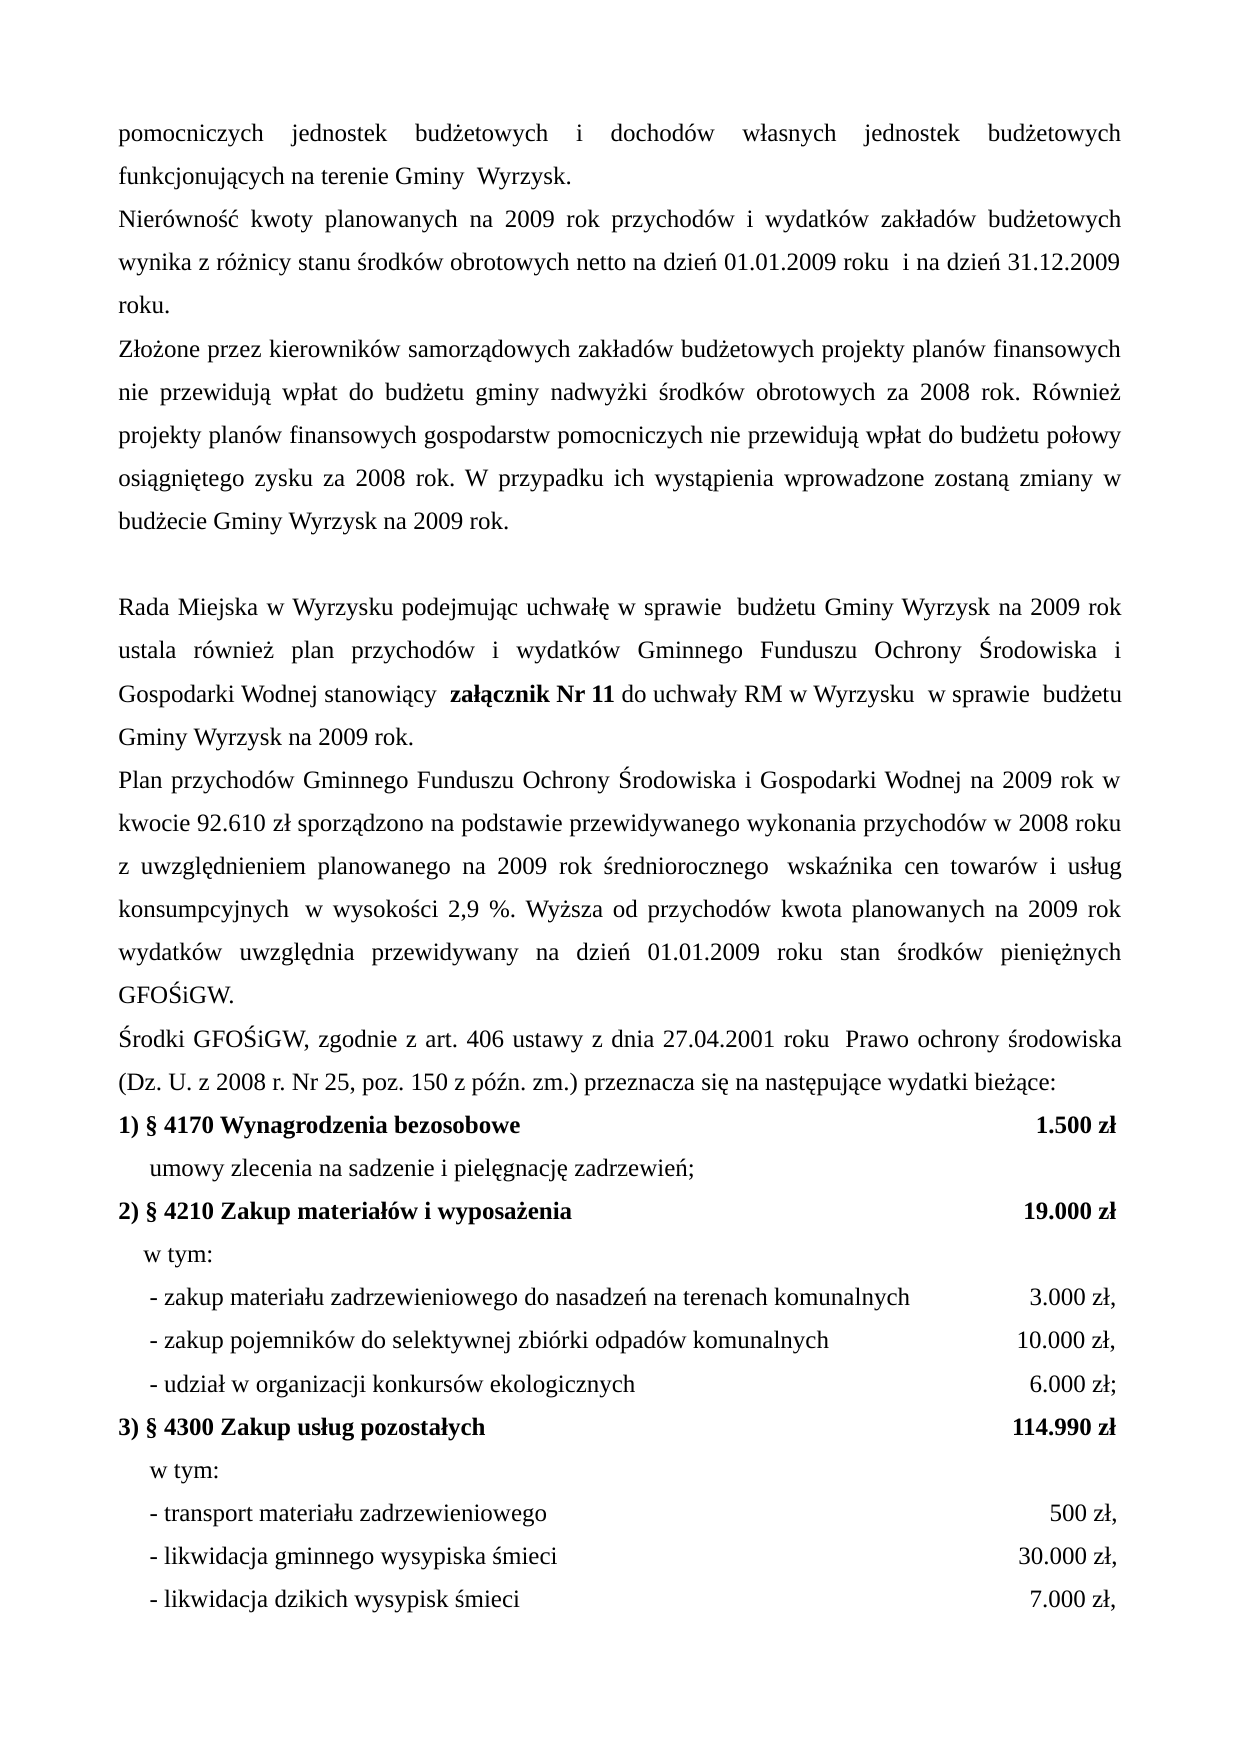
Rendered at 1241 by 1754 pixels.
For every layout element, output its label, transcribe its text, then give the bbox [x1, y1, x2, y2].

text Rada Miejska w Wyrzysku podejmując uchwałę w sprawie budżetu Gminy Wyrzysk na 2009 rok ustala również plan przychodów i wydatków Gminnego Funduszu Ochrony Środowiska i Gospodarki Wodnej stanowiący załącznik Nr 11 do uchwały RM w Wyrzysku w sprawie budżetu Gminy Wyrzysk na 2009 rok. [118, 592, 1122, 751]
text 1) § 4170 Wynagrodzenia bezosobowe 1.500 zł [118, 1110, 1122, 1139]
text Nierówność kwoty planowanych na 2009 rok przychodów i wydatków zakładów budżetowych wynika z różnicy stanu środków obrotowych netto na dzień 01.01.2009 roku i na dzień 31.12.2009 roku. [118, 204, 1122, 319]
text Plan przychodów Gminnego Funduszu Ochrony Środowiska i Gospodarki Wodnej na 2009 rok w kwocie 92.610 zł sporządzono na podstawie przewidywanego wykonania przychodów w 2008 roku z uwzględnieniem planowanego na 2009 rok średniorocznego wskaźnika cen towarów i usług konsumpcyjnych w wysokości 2,9 %. Wyższa od przychodów kwota planowanych na 2009 rok wydatków uwzględnia przewidywany na dzień 01.01.2009 roku stan środków pieniężnych GFOŚiGW. [118, 765, 1122, 1009]
text - zakup materiału zadrzewieniowego do nasadzeń na terenach komunalnych 3.000 zł, [118, 1282, 1122, 1311]
text Złożone przez kierowników samorządowych zakładów budżetowych projekty planów finansowych nie przewidują wpłat do budżetu gminy nadwyżki środków obrotowych za 2008 rok. Również projekty planów finansowych gospodarstw pomocniczych nie przewidują wpłat do budżetu połowy osiągniętego zysku za 2008 rok. W przypadku ich wystąpienia wprowadzone zostaną zmiany w budżecie Gminy Wyrzysk na 2009 rok. [118, 334, 1122, 535]
text w tym: [118, 1239, 1122, 1268]
text - transport materiału zadrzewieniowego 500 zł, [118, 1498, 1122, 1527]
text w tym: [118, 1455, 1122, 1484]
text umowy zlecenia na sadzenie i pielęgnację zadrzewień; [118, 1153, 1122, 1182]
text 2) § 4210 Zakup materiałów i wyposażenia 19.000 zł [118, 1196, 1122, 1225]
text - likwidacja dzikich wysypisk śmieci 7.000 zł, [118, 1584, 1122, 1613]
text - udział w organizacji konkursów ekologicznych 6.000 zł; [118, 1369, 1122, 1397]
text Środki GFOŚiGW, zgodnie z art. 406 ustawy z dnia 27.04.2001 roku Prawo ochrony środowiska (Dz. U. z 2008 r. Nr 25, poz. 150 z późn. zm.) przeznacza się na następujące wydatki bieżące: [118, 1024, 1122, 1096]
text - likwidacja gminnego wysypiska śmieci 30.000 zł, [118, 1541, 1122, 1570]
text 3) § 4300 Zakup usług pozostałych 114.990 zł [118, 1412, 1122, 1441]
text - zakup pojemników do selektywnej zbiórki odpadów komunalnych 10.000 zł, [118, 1326, 1122, 1354]
text pomocniczych jednostek budżetowych i dochodów własnych jednostek budżetowych funkcjonujących na terenie Gminy Wyrzysk. [118, 118, 1122, 190]
